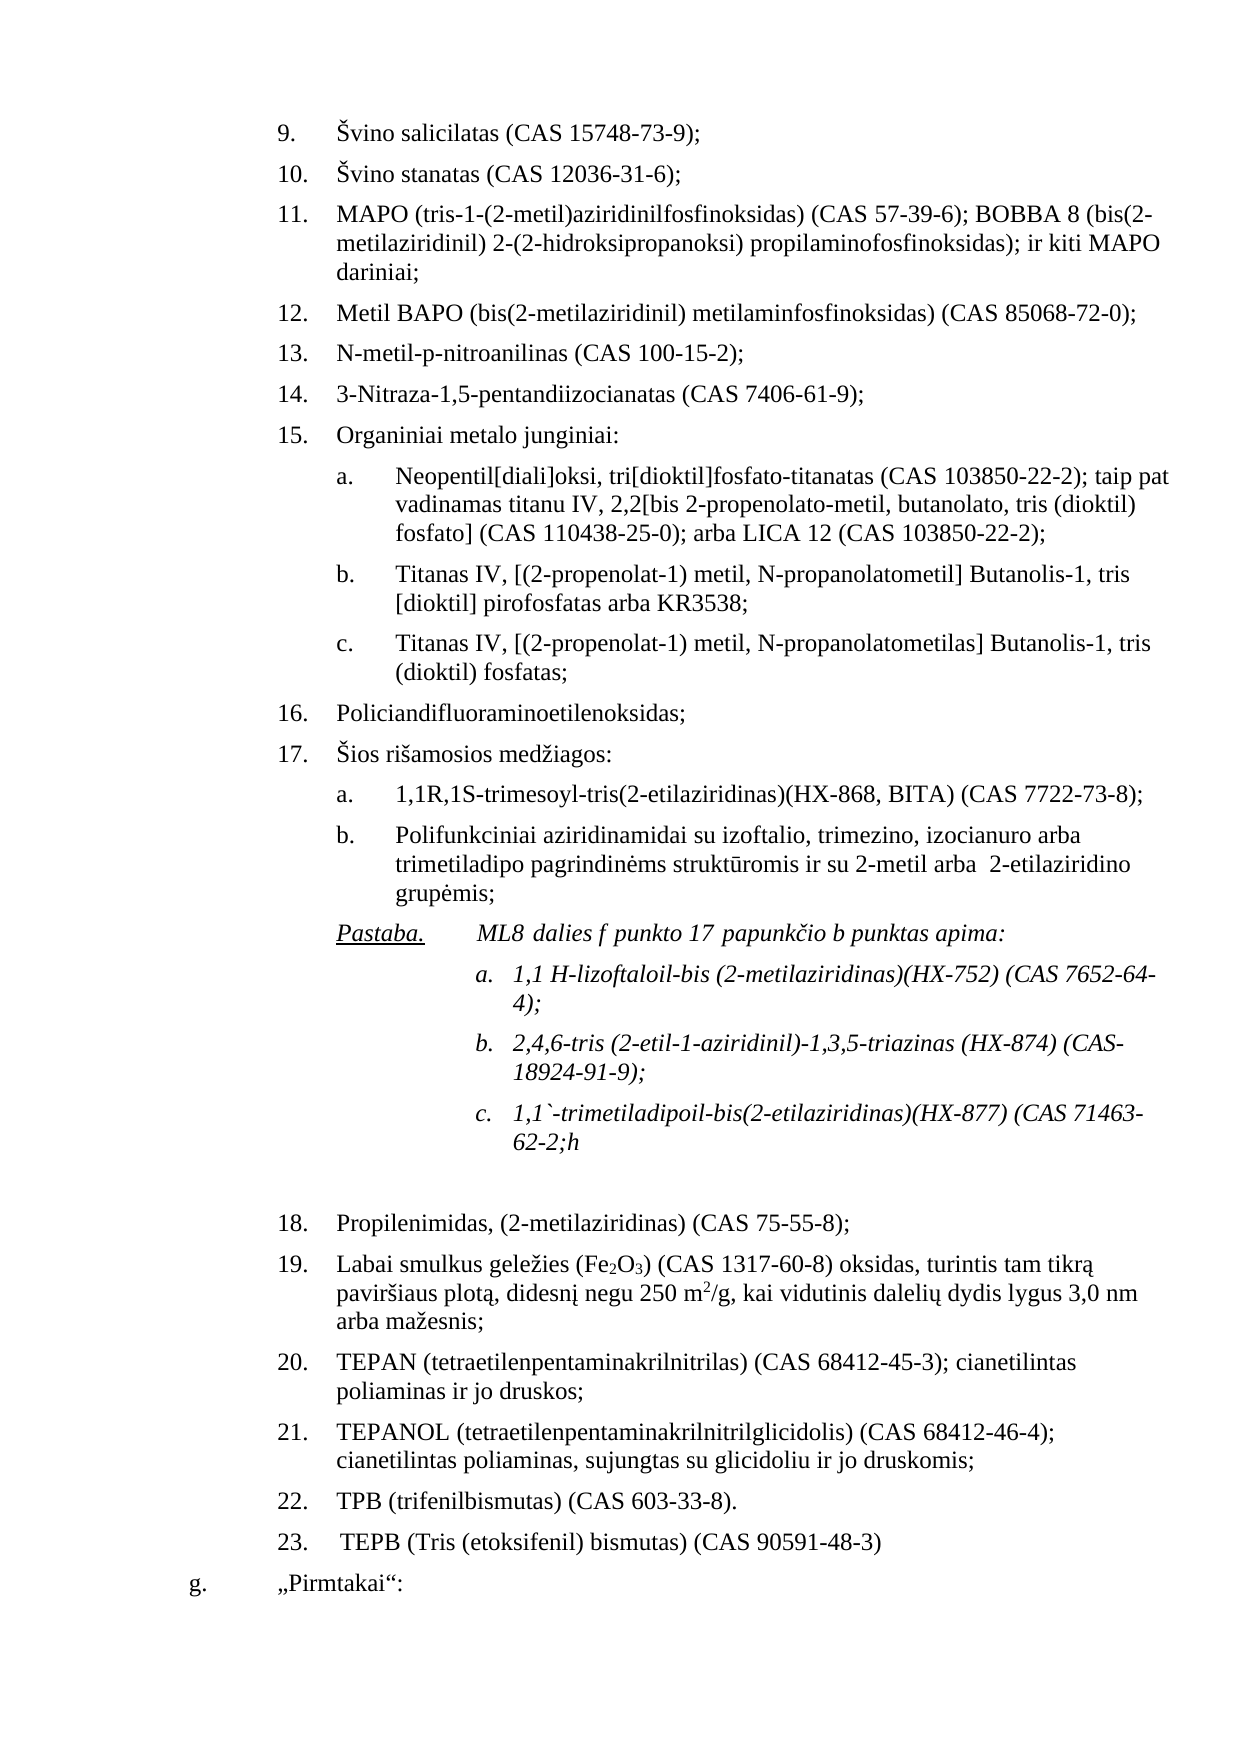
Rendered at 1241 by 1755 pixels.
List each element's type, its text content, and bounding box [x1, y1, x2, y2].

table_header 9. Švino salicilatas (CAS 15748-73-9); 10. Švino stanatas (CAS 12036-31-6); 11. MAPO (tris-1-(2-metil)aziridinilfosfinoksidas) (CAS 57-39-6); BOBBA 8 (bis(2-metilaziridinil) 2-(2-hidroksipropanoksi) propilaminofosfinoksidas); ir kiti MAPO dariniai; 12. Metil BAPO (bis(2-metilaziridinil) metilaminfosfinoksidas) (CAS 85068-72-0); 13. N-metil-p-nitroanilinas (CAS 100-15-2); 14. 3-Nitraza-1,5-pentandiizocianatas (CAS 7406-61-9); 15. Organiniai metalo junginiai: a. Neopentil[diali]oksi, tri[dioktil]fosfato-titanatas (CAS 103850-22-2); taip pat vadinamas titanu IV, 2,2[bis 2-propenolato-metil, butanolato, tris (dioktil) fosfato] (CAS 110438-25-0); arba LICA 12 (CAS 103850-22-2); b. Titanas IV, [(2-propenolat-1) metil, N-propanolatometil] Butanolis-1, tris [dioktil] pirofosfatas arba KR3538; c. Titanas IV, [(2-propenolat-1) metil, N-propanolatometilas] Butanolis-1, tris (dioktil) fosfatas; 16. Policiandifluoraminoetilenoksidas; 17. Šios rišamosios medžiagos: a. 1,1R,1S-trimesoyl-tris(2-etilaziridinas)(HX-868, BITA) (CAS 7722-73-8); b. Polifunkciniai aziridinamidai su izoftalio, trimezino, izocianuro arba trimetiladipo pagrindinėms struktūromis ir su 2-metil arba 2-etilaziridino grupėmis; Pastaba. ML8 dalies f punkto 17 papunkčio b punktas apima: a. 1,1 H-lizoftaloil-bis (2-metilaziridinas)(HX-752) (CAS 7652-64-4); b. 2,4,6-tris (2-etil-1-aziridinil)-1,3,5-triazinas (HX-874) (CAS-18924-91-9); c. 1,1`-trimetiladipoil-bis(2-etilaziridinas)(HX-877) (CAS 71463-62-2;h 18. Propilenimidas, (2-metilaziridinas) (CAS 75-55-8); 19. Labai smulkus geležies (Fe2O3) (CAS 1317-60-8) oksidas, turintis tam tikrą paviršiaus plotą, didesnį negu 250 m2/g, kai vidutinis dalelių dydis lygus 3,0 nm arba mažesnis; 20. TEPAN (tetraetilenpentaminakrilnitrilas) (CAS 68412-45-3); cianetilintas poliaminas ir jo druskos; 21. TEPANOL (tetraetilenpentaminakrilnitrilglicidolis) (CAS 68412-46-4); cianetilintas poliaminas, sujungtas su glicidoliu ir jo druskomis; 22. TPB (trifenilbismutas) (CAS 603-33-8). 23. TEPB (Tris (etoksifenil) bismutas) (CAS 90591-48-3) g. „Pirmtakai“: [177, 118, 1181, 1608]
